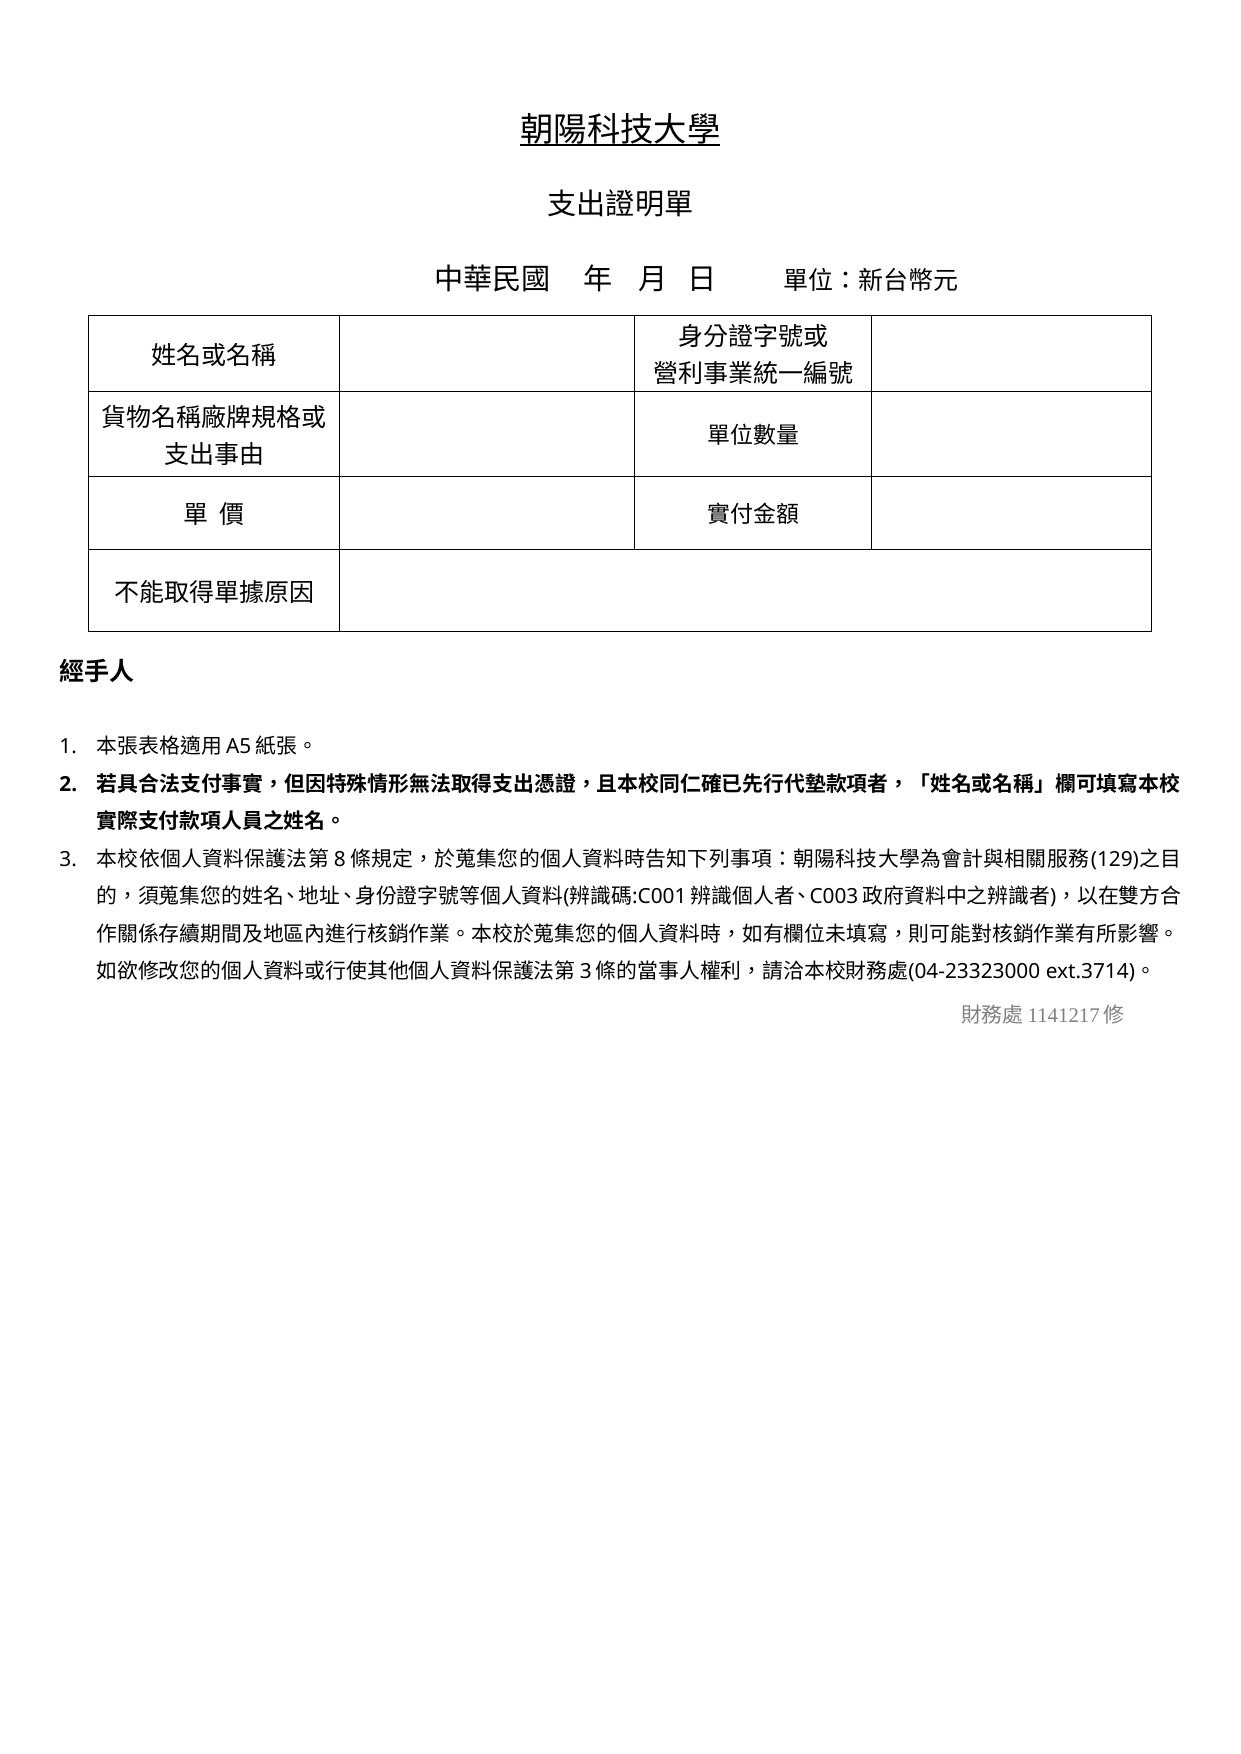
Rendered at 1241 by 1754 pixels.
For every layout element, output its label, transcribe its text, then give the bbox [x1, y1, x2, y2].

table_header [872, 316, 1151, 391]
table_header [340, 316, 634, 391]
table_cell [872, 477, 1151, 549]
table_cell [872, 392, 1151, 476]
list 本校依個人資料保護法第8條規定，於蒐集您的個人資料時告知下列事項：朝陽科技大學為會計與相關服務(129)之目的，須蒐集您的姓名、地址、身份證字號等個人資料(辨識碼:C001辨識個人者、C003政府資料中之辨識者)，以在雙方合作關係存續期間及地區內進行核銷作業。本校於蒐集您的個人資料時，如有欄位未填寫，則可能對核銷作業有所影響。如欲修改您的個人資料或行使其他個人資料保護法第3條的當事人權利，請洽本校財務處(04-23323000 ext.3714)。 [59, 838, 1181, 988]
text 支出證明單 [59, 164, 1181, 239]
table_cell [340, 550, 1151, 631]
text 財務處1141217修 [961, 998, 1156, 1029]
table_cell [340, 392, 634, 476]
table_header 身分證字號或 營利事業統一編號 [635, 316, 871, 391]
text 中華民國 年 月 日 單位：新台幣元 [59, 239, 1181, 314]
table_cell 不能取得單據原因 [89, 550, 339, 631]
table_cell 單 價 [89, 477, 339, 549]
text 經手人 [59, 651, 1181, 688]
table_cell 貨物名稱廠牌規格或支出事由 [89, 392, 339, 476]
table_cell [340, 477, 634, 549]
table_cell 實付金額 [635, 477, 871, 549]
table_cell 單位數量 [635, 392, 871, 476]
list 本張表格適用A5紙張。 [59, 726, 1181, 763]
table_header 姓名或名稱 [89, 316, 339, 391]
list 若具合法支付事實，但因特殊情形無法取得支出憑證，且本校同仁確已先行代墊款項者，「姓名或名稱」欄可填寫本校實際支付款項人員之姓名。 [59, 763, 1181, 838]
text 朝陽科技大學 [59, 89, 1181, 164]
